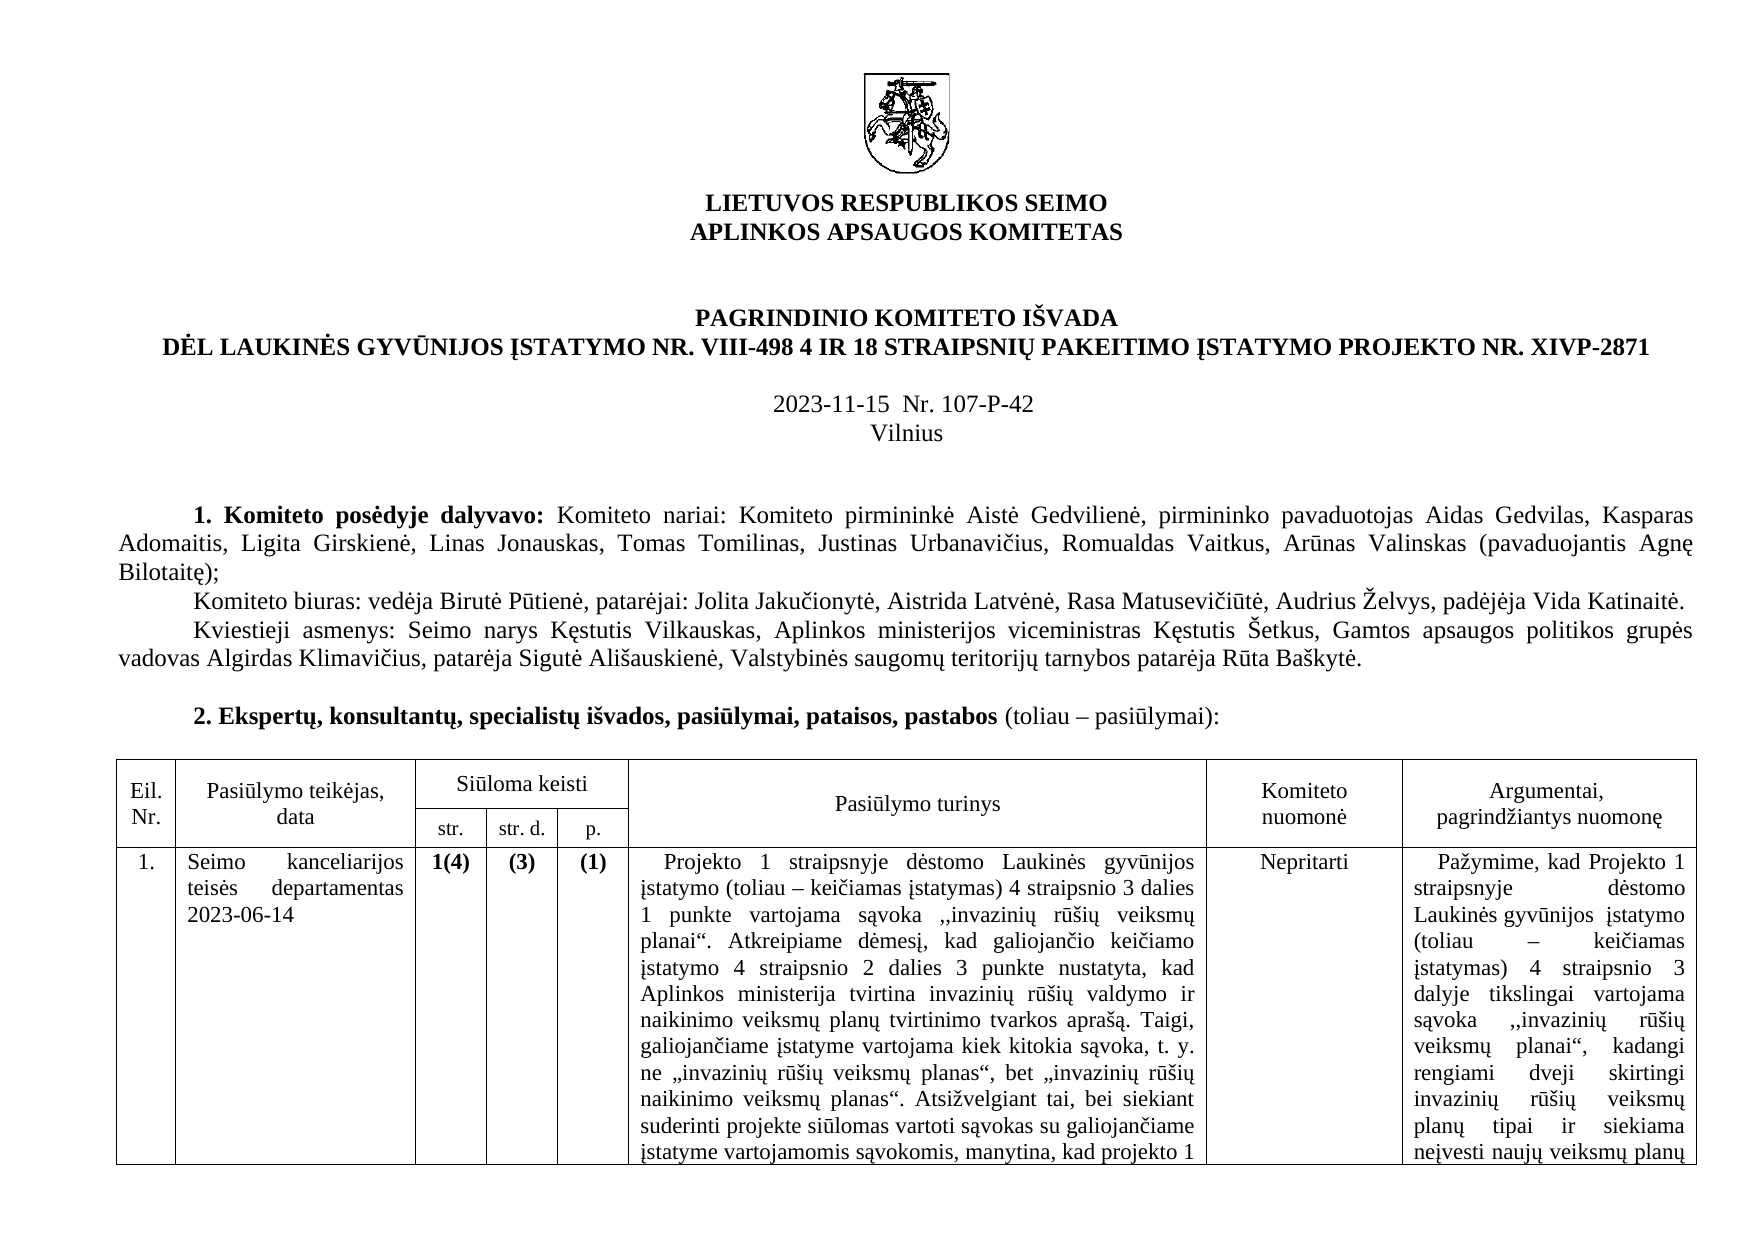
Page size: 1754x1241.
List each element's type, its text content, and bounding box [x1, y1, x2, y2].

table_cell Projekto 1 straipsnyje dėstomo Laukinės gyvūnijos įstatymo (toliau – keičiamas įstatymas) 4 straipsnio 3 dalies 1 punkte vartojama sąvoka ,,invazinių rūšių veiksmų planai“. Atkreipiame dėmesį, kad galiojančio keičiamo įstatymo 4 straipsnio 2 dalies 3 punkte nustatyta, kad Aplinkos ministerija tvirtina invazinių rūšių valdymo ir naikinimo veiksmų planų tvirtinimo tvarkos aprašą. Taigi, galiojančiame įstatyme vartojama kiek kitokia sąvoka, t. y. ne „invazinių rūšių veiksmų planas“, bet „invazinių rūšių naikinimo veiksmų planas“. Atsižvelgiant tai, bei siekiant suderinti projekte siūlomas vartoti sąvokas su galiojančiame įstatyme vartojamomis sąvokomis, manytina, kad projekto 1 [629, 848, 1206, 1164]
table_header Pasiūlymo turinys [629, 760, 1206, 847]
text 2023-11-15 Nr. 107-P-42 [118, 389, 1695, 418]
text aplinkos apsaugos komitetas [118, 217, 1695, 246]
table_cell p. [558, 809, 628, 847]
table_header Argumentai, pagrindžiantys nuomonę [1403, 760, 1696, 847]
table_header Pasiūlymo teikėjas, data [176, 760, 415, 847]
table_cell Seimo kanceliarijos teisės departamentas 2023-06-14 [176, 848, 415, 1164]
table_cell str. d. [487, 809, 557, 847]
subtitle PAGRINDINIO KOMITETO IŠVADA [118, 303, 1695, 332]
table_header Eil. Nr. [117, 760, 175, 847]
table_cell Pažymime, kad Projekto 1 straipsnyje dėstomo Laukinės gyvūnijos įstatymo (toliau – keičiamas įstatymas) 4 straipsnio 3 dalyje tikslingai vartojama sąvoka ,,invazinių rūšių veiksmų planai“, kadangi rengiami dveji skirtingi invazinių rūšių veiksmų planų tipai ir siekiama neįvesti naujų veiksmų planų [1403, 848, 1696, 1164]
table_cell (1) [558, 848, 628, 1164]
table_cell str. [416, 809, 486, 847]
text LIETUVOS RESPUBLIKOS SEIMO [118, 188, 1695, 217]
table_cell 1. [117, 848, 175, 1164]
text 1. Komiteto posėdyje dalyvavo: Komiteto nariai: Komiteto pirmininkė Aistė Gedvilienė, pirmininko pavaduotojas Aidas Gedvilas, Kasparas Adomaitis, Ligita Girskienė, Linas Jonauskas, Tomas Tomilinas, Justinas Urbanavičius, Romualdas Vaitkus, Arūnas Valinskas (pavaduojantis Agnę Bilotaitę); [118, 500, 1695, 586]
text Vilnius [118, 418, 1695, 447]
subtitle DĖL Laukinės gyvūnijos įstatymo Nr. VIII-498 4 ir 18 straipsnių pakeitimo įstatymo projekto nr. xivp-2871 [118, 332, 1695, 361]
text Komiteto biuras: vedėja Birutė Pūtienė, patarėjai: Jolita Jakučionytė, Aistrida Latvėnė, Rasa Matusevičiūtė, Audrius Želvys, padėjėja Vida Katinaitė. [118, 586, 1695, 615]
table_cell Nepritarti [1207, 848, 1402, 1164]
text 2. Ekspertų, konsultantų, specialistų išvados, pasiūlymai, pataisos, pastabos (toliau – pasiūlymai): [118, 701, 1695, 730]
text Kviestieji asmenys: Seimo narys Kęstutis Vilkauskas, Aplinkos ministerijos viceministras Kęstutis Šetkus, Gamtos apsaugos politikos grupės vadovas Algirdas Klimavičius, patarėja Sigutė Ališauskienė, Valstybinės saugomų teritorijų tarnybos patarėja Rūta Baškytė. [118, 615, 1695, 672]
table_header Komiteto nuomonė [1207, 760, 1402, 847]
table_cell 1(4) [416, 848, 486, 1164]
table_header Siūloma keisti [416, 760, 628, 808]
table_cell (3) [487, 848, 557, 1164]
